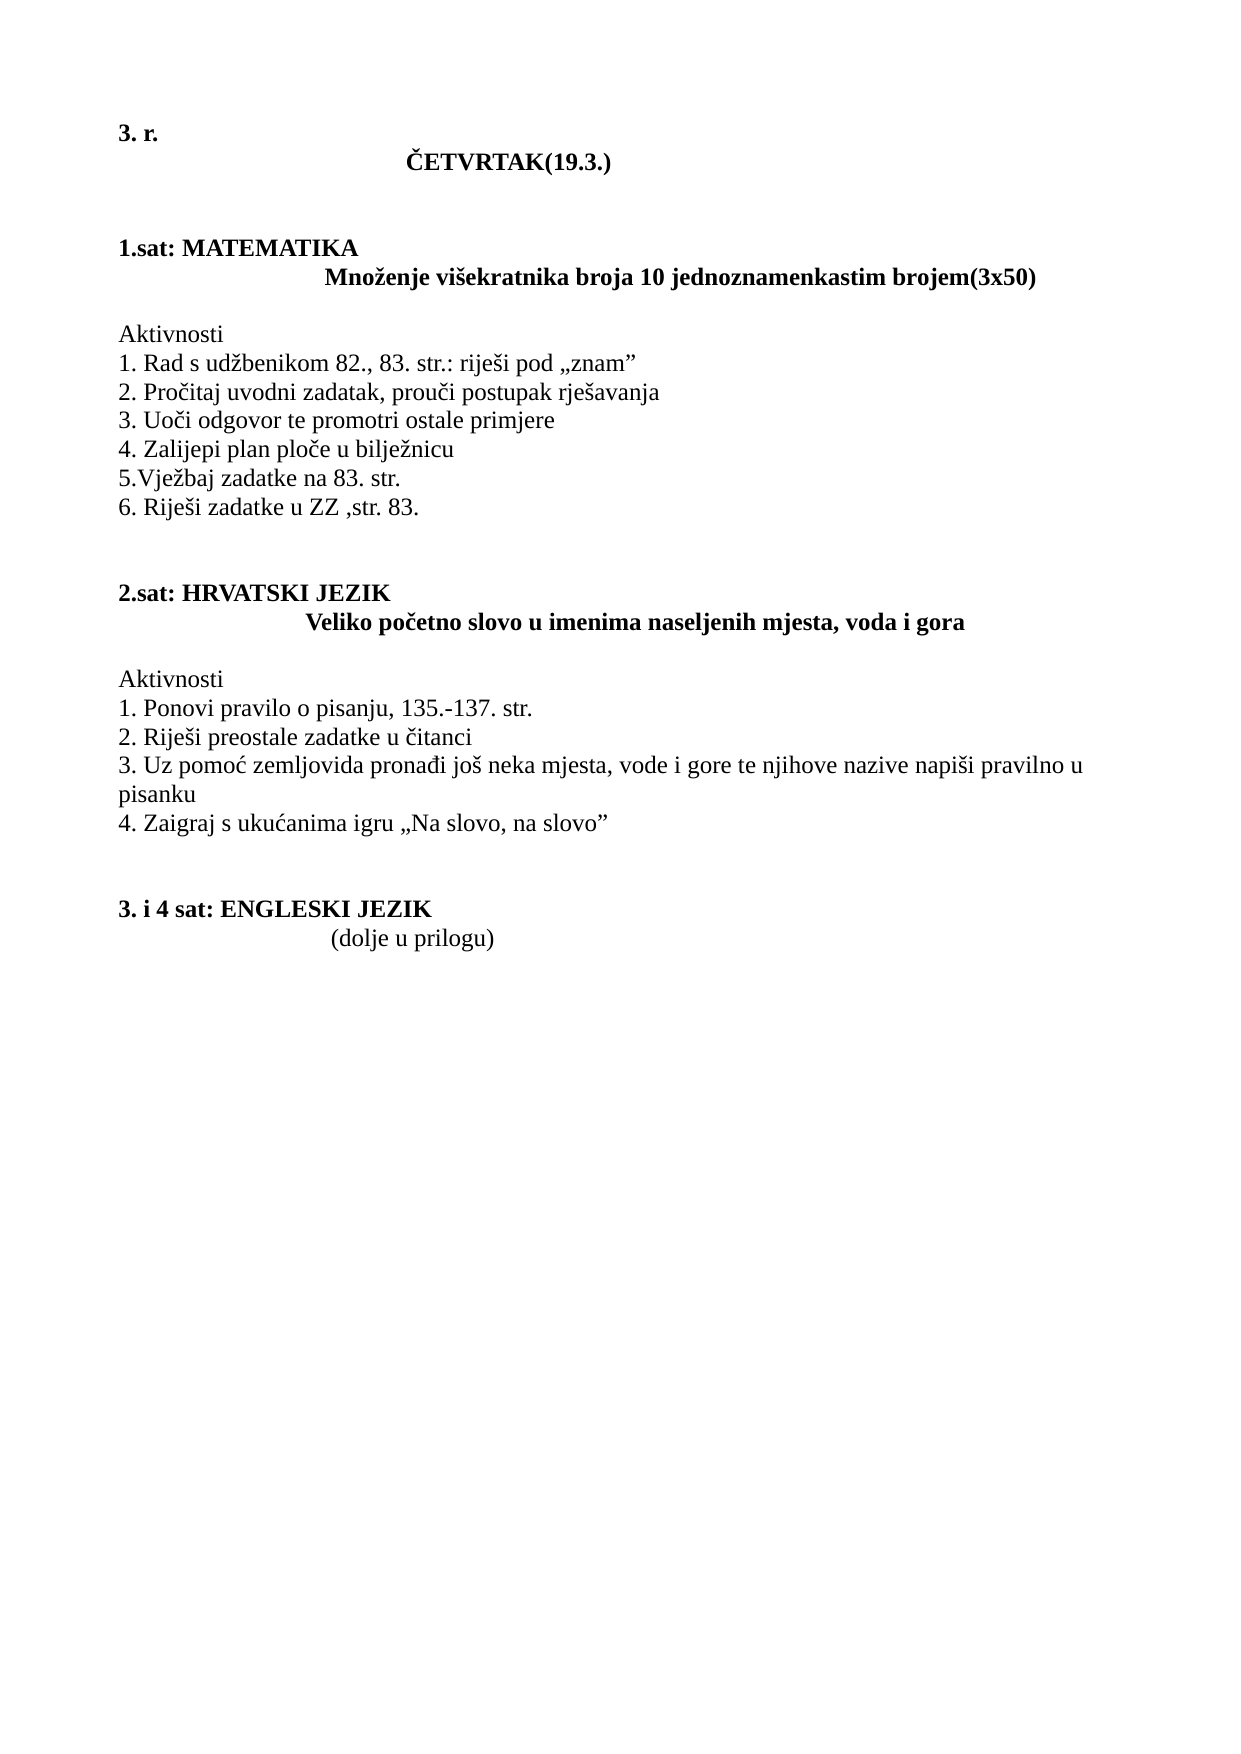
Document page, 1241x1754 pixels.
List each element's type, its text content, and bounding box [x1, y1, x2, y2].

text Aktivnosti [118, 664, 1122, 693]
text 4. Zaigraj s ukućanima igru „Na slovo, na slovo” [118, 808, 1122, 837]
text 3. Uz pomoć zemljovida pronađi još neka mjesta, vode i gore te njihove nazive napiši pravilno u pisanku [118, 751, 1122, 808]
text 3. i 4 sat: ENGLESKI JEZIK [118, 894, 1122, 923]
text 2.sat: HRVATSKI JEZIK [118, 578, 1122, 607]
text 5.Vježbaj zadatke na 83. str. [118, 463, 1122, 492]
text 3. Uoči odgovor te promotri ostale primjere [118, 406, 1122, 434]
text 2. Riješi preostale zadatke u čitanci [118, 722, 1122, 751]
text 6. Riješi zadatke u ZZ ,str. 83. [118, 492, 1122, 521]
text Množenje višekratnika broja 10 jednoznamenkastim brojem(3x50) [118, 262, 1122, 291]
text 2. Pročitaj uvodni zadatak, prouči postupak rješavanja [118, 377, 1122, 406]
text 3. r. [118, 118, 1122, 147]
text (dolje u prilogu) [118, 923, 1122, 952]
text ČETVRTAK(19.3.) [118, 147, 1122, 176]
text 4. Zalijepi plan ploče u bilježnicu [118, 434, 1122, 463]
text Aktivnosti [118, 319, 1122, 348]
text Veliko početno slovo u imenima naseljenih mjesta, voda i gora [118, 607, 1122, 636]
text 1. Ponovi pravilo o pisanju, 135.-137. str. [118, 693, 1122, 722]
text 1. Rad s udžbenikom 82., 83. str.: riješi pod „znam” [118, 348, 1122, 377]
text 1.sat: MATEMATIKA [118, 233, 1122, 262]
